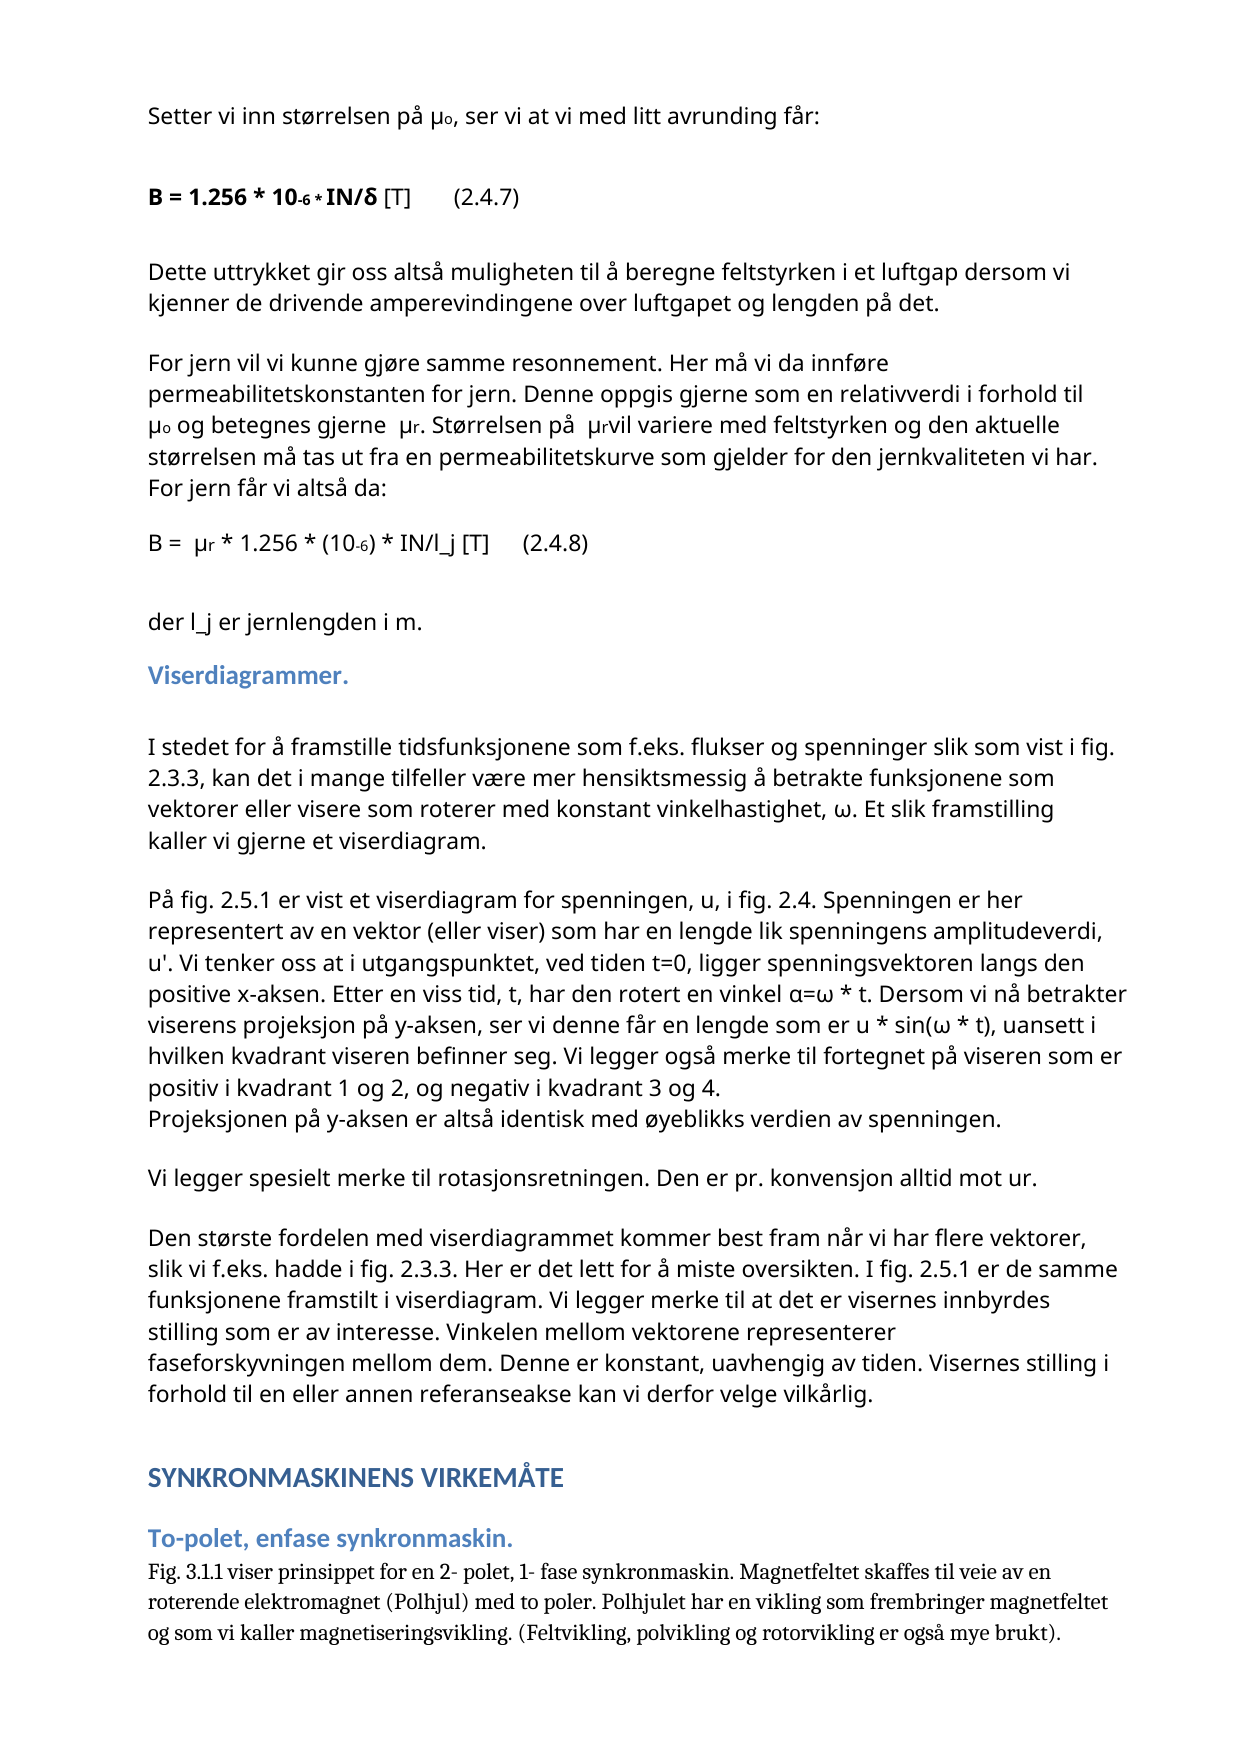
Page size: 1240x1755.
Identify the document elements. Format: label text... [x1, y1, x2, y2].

text For jern får vi altså da: [148, 472, 1128, 503]
text Den største fordelen med viserdiagrammet kommer best fram når vi har flere vektorer, slik vi f.eks. hadde i fig. 2.3.3. Her er det lett for å miste oversikten. I fig. 2.5.1 er de samme funksjonene framstilt i viserdiagram. Vi legger merke til at det er visernes innbyrdes stilling som er av interesse. Vinkelen mellom vektorene representerer faseforskyvningen mellom dem. Denne er konstant, uavhengig av tiden. Visernes stilling i forhold til en eller annen referanseakse kan vi derfor velge vilkårlig. [148, 1222, 1128, 1409]
text 2.3.3, kan det i mange tilfeller være mer hensiktsmessig å betrakte funksjonene som vektorer eller visere som roterer med konstant vinkelhastighet, ω. Et slik framstilling kaller vi gjerne et viserdiagram. [148, 762, 1113, 856]
text I stedet for å framstille tidsfunksjonene som f.eks. flukser og spenninger slik som vist i fig. [148, 731, 1128, 762]
subtitle To-polet, enfase synkronmaskin. [148, 1521, 1128, 1554]
text Dette uttrykket gir oss altså muligheten til å beregne feltstyrken i et luftgap dersom vi kjenner de drivende amperevindingene over luftgapet og lengden på det. [148, 256, 1098, 319]
text For jern vil vi kunne gjøre samme resonnement. Her må vi da innføre permeabilitetskonstanten for jern. Denne oppgis gjerne som en relativverdi i forhold til µo og betegnes gjerne µr. Størrelsen på µrvil variere med feltstyrken og den aktuelle størrelsen må tas ut fra en permeabilitetskurve som gjelder for den jernkvaliteten vi har. [148, 347, 1113, 472]
text Setter vi inn størrelsen på µo, ser vi at vi med litt avrunding får: [148, 100, 1128, 131]
text På fig. 2.5.1 er vist et viserdiagram for spenningen, u, i fig. 2.4. Spenningen er her representert av en vektor (eller viser) som har en lengde lik spenningens amplitudeverdi, u'. Vi tenker oss at i utgangspunktet, ved tiden t=0, ligger spenningsvektoren langs den positive x-aksen. Etter en viss tid, t, har den rotert en vinkel α=ω * t. Dersom vi nå betrakter viserens projeksjon på y-aksen, ser vi denne får en lengde som er u * sin(ω * t), uansett i hvilken kvadrant viseren befinner seg. Vi legger også merke til fortegnet på viseren som er positiv i kvadrant 1 og 2, og negativ i kvadrant 3 og 4. [148, 884, 1128, 1103]
subtitle SYNKRONMASKINENS VIRKEMÅTE [148, 1459, 1128, 1495]
text der l_j er jernlengden i m. [148, 606, 1128, 638]
text B = 1.256 * 10-6 * IN/δ [T] (2.4.7) [148, 181, 1128, 212]
text Fig. 3.1.1 viser prinsippet for en 2- polet, 1- fase synkronmaskin. Magnetfeltet skaffes til veie av en roterende elektromagnet (Polhjul) med to poler. Polhjulet har en vikling som frembringer magnetfeltet og som vi kaller magnetiseringsvikling. (Feltvikling, polvikling og rotorvikling er også mye brukt). [148, 1559, 1128, 1646]
subtitle Viserdiagrammer. [148, 658, 1128, 691]
text Projeksjonen på y-aksen er altså identisk med øyeblikks verdien av spenningen. [148, 1103, 1128, 1134]
text B = µr * 1.256 * (10-6) * IN/l_j [T] (2.4.8) [148, 527, 1128, 558]
text Vi legger spesielt merke til rotasjonsretningen. Den er pr. konvensjon alltid mot ur. [148, 1162, 1128, 1194]
